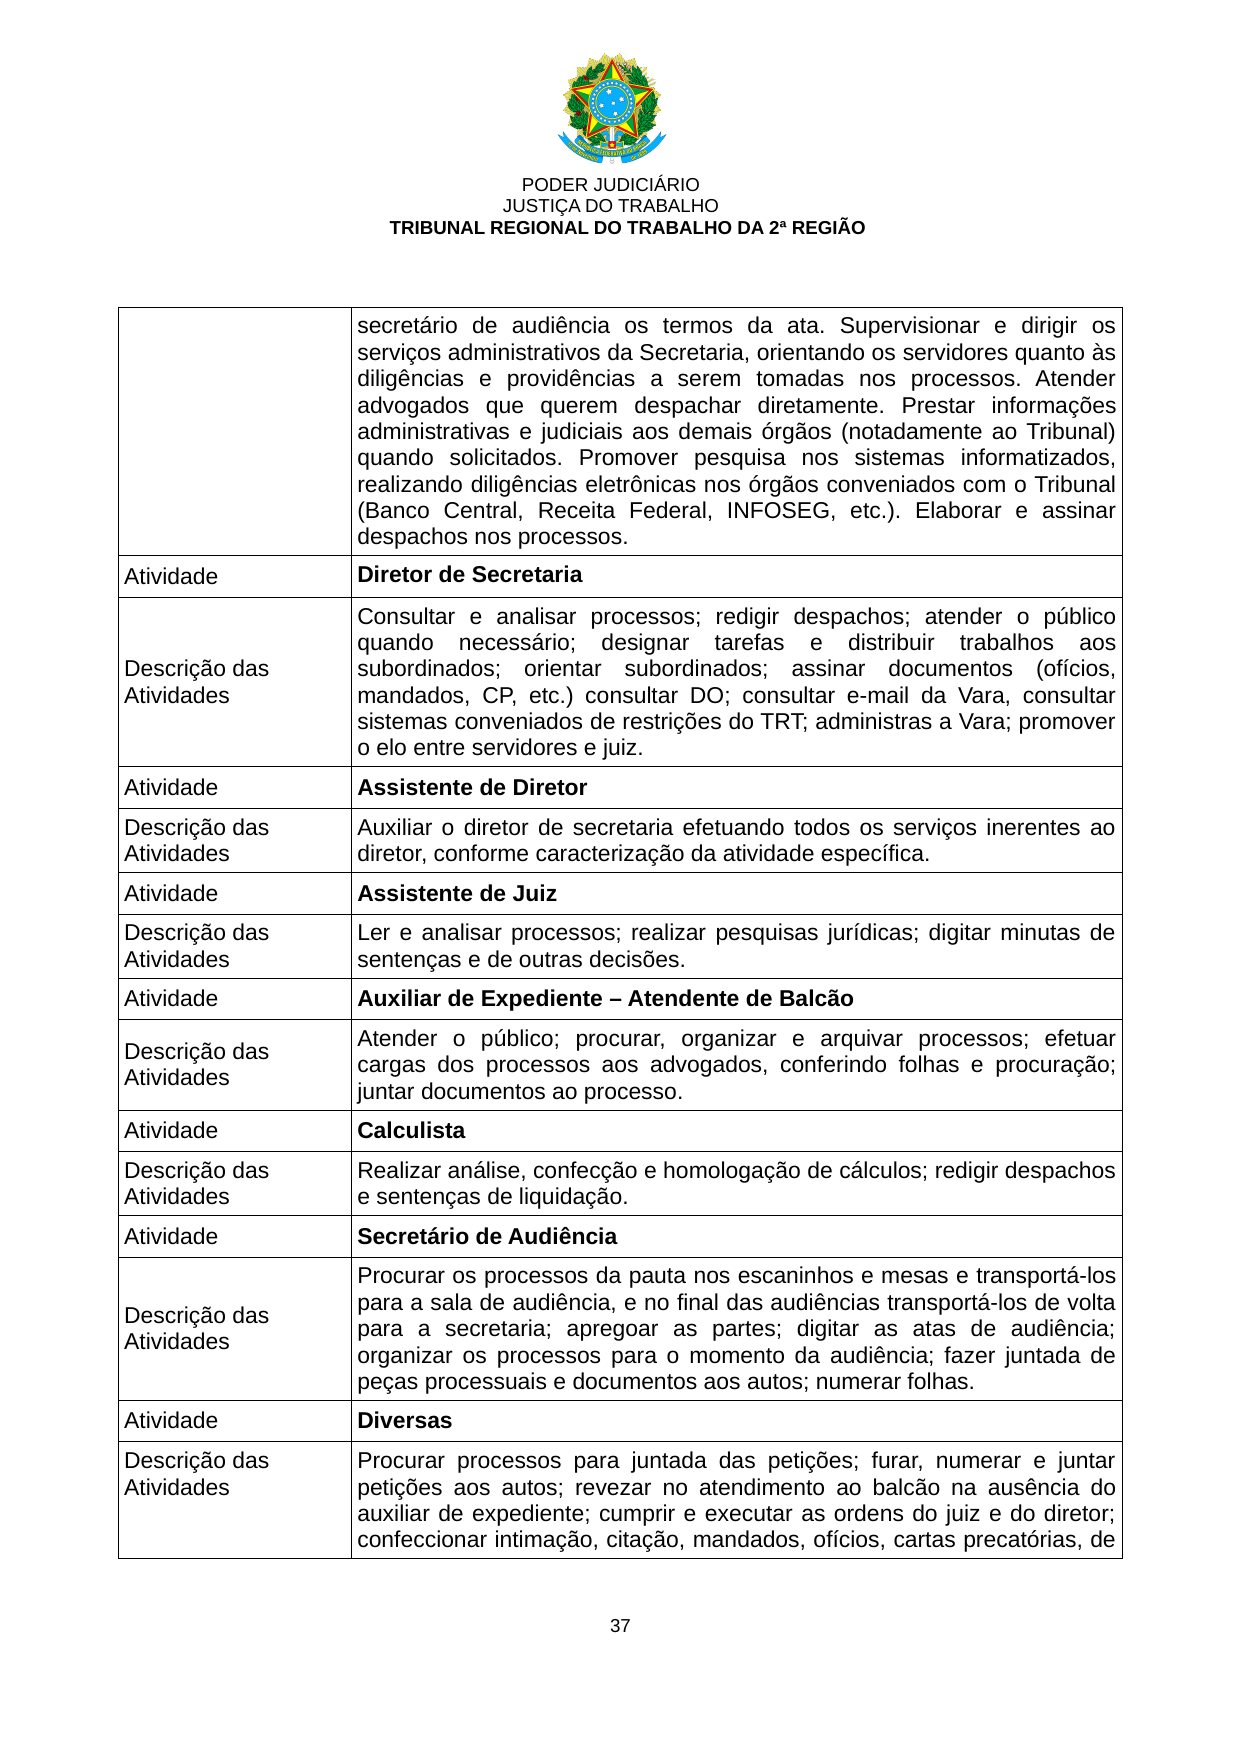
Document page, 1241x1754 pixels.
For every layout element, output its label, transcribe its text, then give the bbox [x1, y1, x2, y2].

table_cell Ler e analisar processos; realizar pesquisas jurídicas; digitar minutas de sentenças e de outras decisões. [352, 915, 1122, 978]
table_cell Assistente de Juiz [352, 873, 1122, 913]
table_cell Diversas [352, 1401, 1122, 1441]
table_cell secretário de audiência os termos da ata. Supervisionar e dirigir os serviços administrativos da Secretaria, orientando os servidores quanto às diligências e providências a serem tomadas nos processos. Atender advogados que querem despachar diretamente. Prestar informações administrativas e judiciais aos demais órgãos (notadamente ao Tribunal) quando solicitados. Promover pesquisa nos sistemas informatizados, realizando diligências eletrônicas nos órgãos conveniados com o Tribunal (Banco Central, Receita Federal, INFOSEG, etc.). Elaborar e assinar despachos nos processos. [352, 308, 1122, 555]
table_cell Diretor de Secretaria [352, 556, 1122, 597]
table_cell Descrição das Atividades [119, 1442, 351, 1558]
table_cell Atividade [119, 873, 351, 913]
table_cell Descrição das Atividades [119, 809, 351, 872]
table_cell Secretário de Audiência [352, 1216, 1122, 1257]
table_cell Consultar e analisar processos; redigir despachos; atender o público quando necessário; designar tarefas e distribuir trabalhos aos subordinados; orientar subordinados; assinar documentos (ofícios, mandados, CP, etc.) consultar DO; consultar e-mail da Vara, consultar sistemas conveniados de restrições do TRT; administras a Vara; promover o elo entre servidores e juiz. [352, 598, 1122, 766]
table_cell Procurar os processos da pauta nos escaninhos e mesas e transportá-los para a sala de audiência, e no final das audiências transportá-los de volta para a secretaria; apregoar as partes; digitar as atas de audiência; organizar os processos para o momento da audiência; fazer juntada de peças processuais e documentos aos autos; numerar folhas. [352, 1258, 1122, 1400]
table_cell Descrição das Atividades [119, 598, 351, 766]
table_cell Descrição das Atividades [119, 1020, 351, 1110]
table_cell Descrição das Atividades [119, 915, 351, 978]
table_cell Auxiliar o diretor de secretaria efetuando todos os serviços inerentes ao diretor, conforme caracterização da atividade específica. [352, 809, 1122, 872]
table_cell Atividade [119, 1216, 351, 1257]
table_cell Assistente de Diretor [352, 767, 1122, 808]
table_cell Procurar processos para juntada das petições; furar, numerar e juntar petições aos autos; revezar no atendimento ao balcão na ausência do auxiliar de expediente; cumprir e executar as ordens do juiz e do diretor; confeccionar intimação, citação, mandados, ofícios, cartas precatórias, de [352, 1442, 1122, 1558]
table_cell Atividade [119, 1401, 351, 1441]
table_cell Atividade [119, 767, 351, 808]
table_cell Calculista [352, 1111, 1122, 1151]
table_cell Atividade [119, 556, 351, 597]
table_cell Atividade [119, 979, 351, 1019]
table_cell Descrição das Atividades [119, 1258, 351, 1400]
table_cell Auxiliar de Expediente – Atendente de Balcão [352, 979, 1122, 1019]
table_cell [119, 308, 351, 555]
table_cell Realizar análise, confecção e homologação de cálculos; redigir despachos e sentenças de liquidação. [352, 1152, 1122, 1215]
table_cell Descrição das Atividades [119, 1152, 351, 1215]
table_cell Atividade [119, 1111, 351, 1151]
table_cell Atender o público; procurar, organizar e arquivar processos; efetuar cargas dos processos aos advogados, conferindo folhas e procuração; juntar documentos ao processo. [352, 1020, 1122, 1110]
